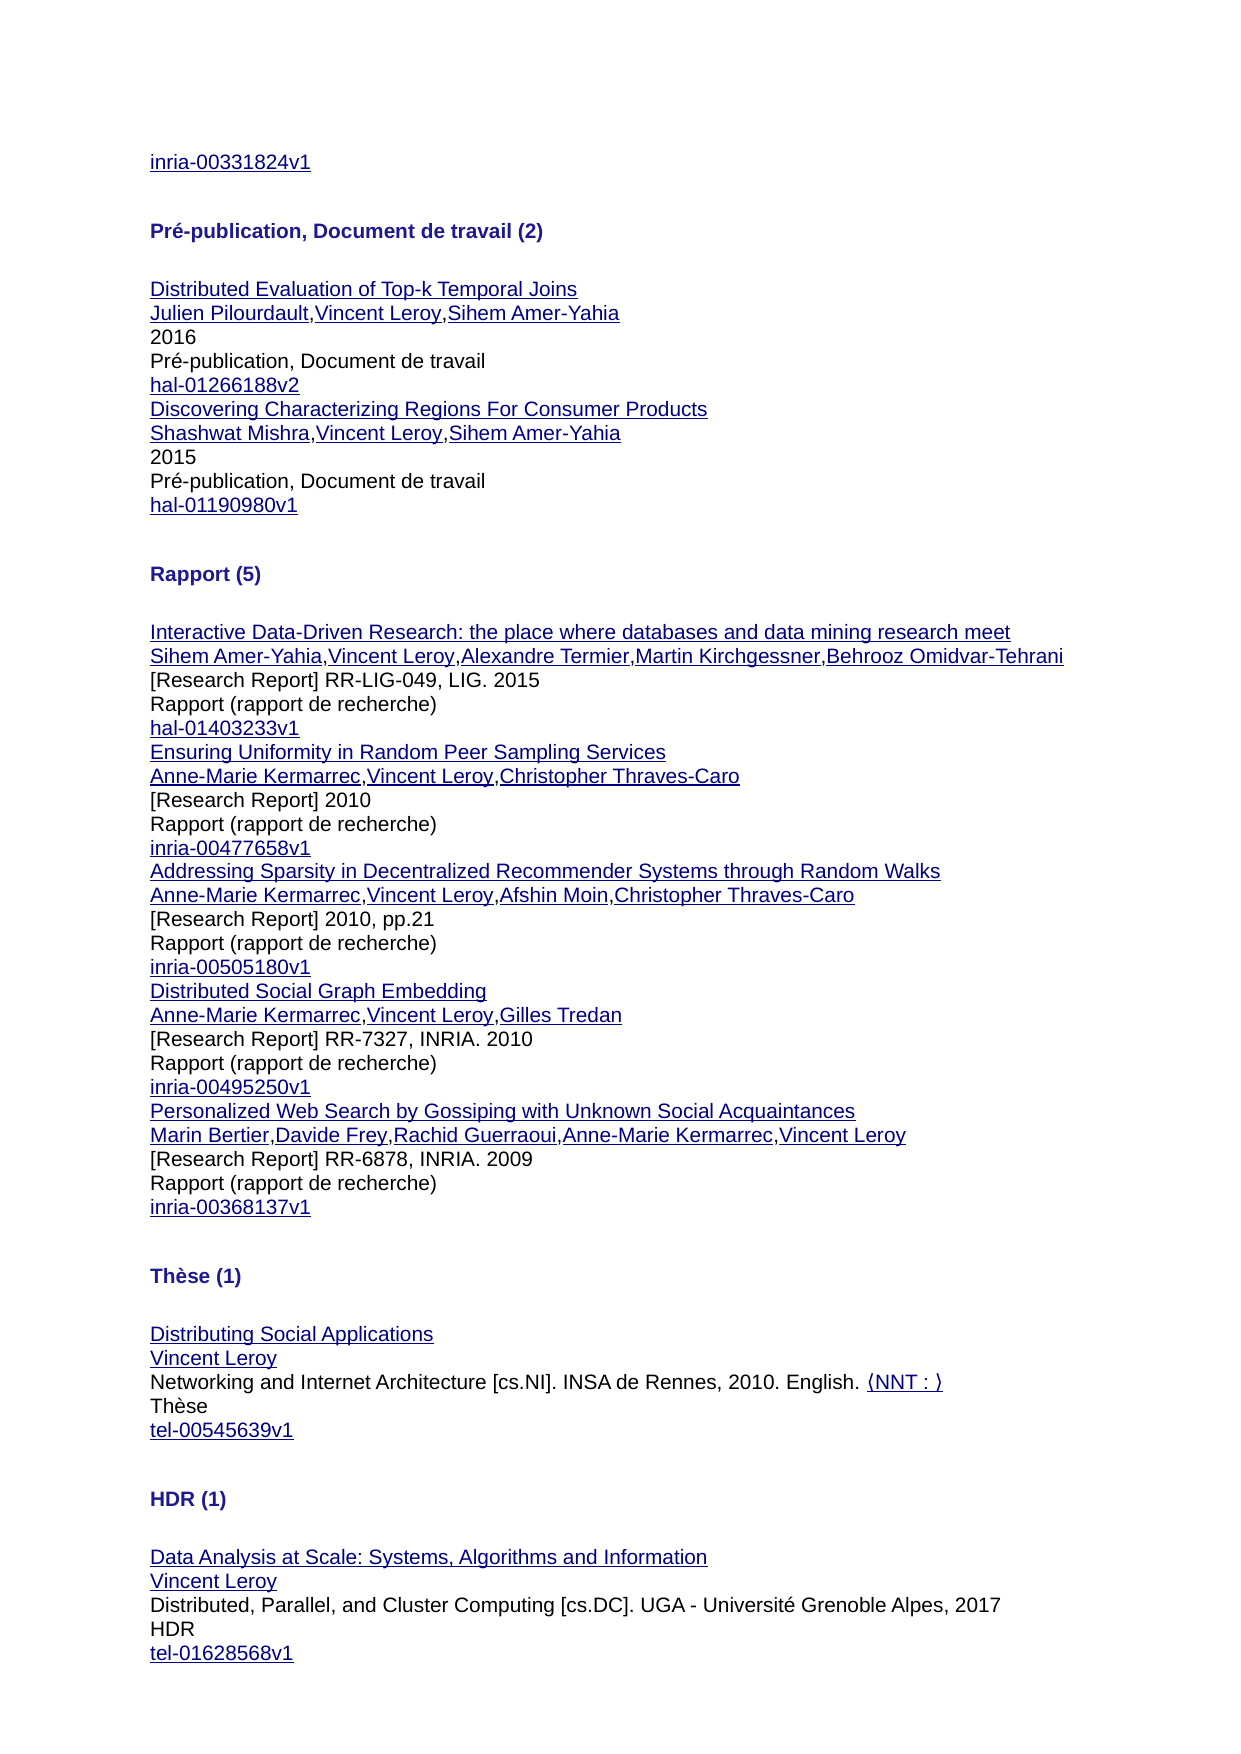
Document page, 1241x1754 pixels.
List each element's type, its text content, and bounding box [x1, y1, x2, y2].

subtitle HDR (1) [150, 1486, 1090, 1510]
table_header Distributed Evaluation of Top-k Temporal Joins Julien Pilourdault,Vincent Leroy,Sihem Amer-Yahia 2016 Pré-publication, Document de travail hal-01266188v2 [150, 277, 1090, 397]
table_header Distributing Social Applications Vincent Leroy Networking and Internet Architecture [cs.NI]. INSA de Rennes, 2010. English. ⟨NNT : ⟩ Thèse tel-00545639v1 [150, 1322, 1090, 1442]
table_cell Personalized Web Search by Gossiping with Unknown Social Acquaintances Marin Bertier,Davide Frey,Rachid Guerraoui,Anne-Marie Kermarrec,Vincent Leroy [Research Report] RR-6878, INRIA. 2009 Rapport (rapport de recherche) inria-00368137v1 [150, 1099, 1090, 1219]
table_cell Distributed Social Graph Embedding Anne-Marie Kermarrec,Vincent Leroy,Gilles Tredan [Research Report] RR-7327, INRIA. 2010 Rapport (rapport de recherche) inria-00495250v1 [150, 979, 1090, 1099]
table_cell Ensuring Uniformity in Random Peer Sampling Services Anne-Marie Kermarrec,Vincent Leroy,Christopher Thraves-Caro [Research Report] 2010 Rapport (rapport de recherche) inria-00477658v1 [150, 740, 1090, 859]
table_header Interactive Data-Driven Research: the place where databases and data mining research meet Sihem Amer-Yahia,Vincent Leroy,Alexandre Termier,Martin Kirchgessner,Behrooz Omidvar-Tehrani [Research Report] RR-LIG-049, LIG. 2015 Rapport (rapport de recherche) hal-01403233v1 [150, 620, 1090, 739]
subtitle Rapport (5) [150, 561, 1090, 585]
table_cell Discovering Characterizing Regions For Consumer Products Shashwat Mishra,Vincent Leroy,Sihem Amer-Yahia 2015 Pré-publication, Document de travail hal-01190980v1 [150, 397, 1090, 517]
table_header Data Analysis at Scale: Systems, Algorithms and Information Vincent Leroy Distributed, Parallel, and Cluster Computing [cs.DC]. UGA - Université Grenoble Alpes, 2017 HDR tel-01628568v1 [150, 1545, 1090, 1664]
subtitle Thèse (1) [150, 1263, 1090, 1287]
table_cell Addressing Sparsity in Decentralized Recommender Systems through Random Walks Anne-Marie Kermarrec,Vincent Leroy,Afshin Moin,Christopher Thraves-Caro [Research Report] 2010, pp.21 Rapport (rapport de recherche) inria-00505180v1 [150, 859, 1090, 979]
table_cell inria-00331824v1 [150, 150, 1090, 174]
subtitle Pré-publication, Document de travail (2) [150, 219, 1090, 243]
